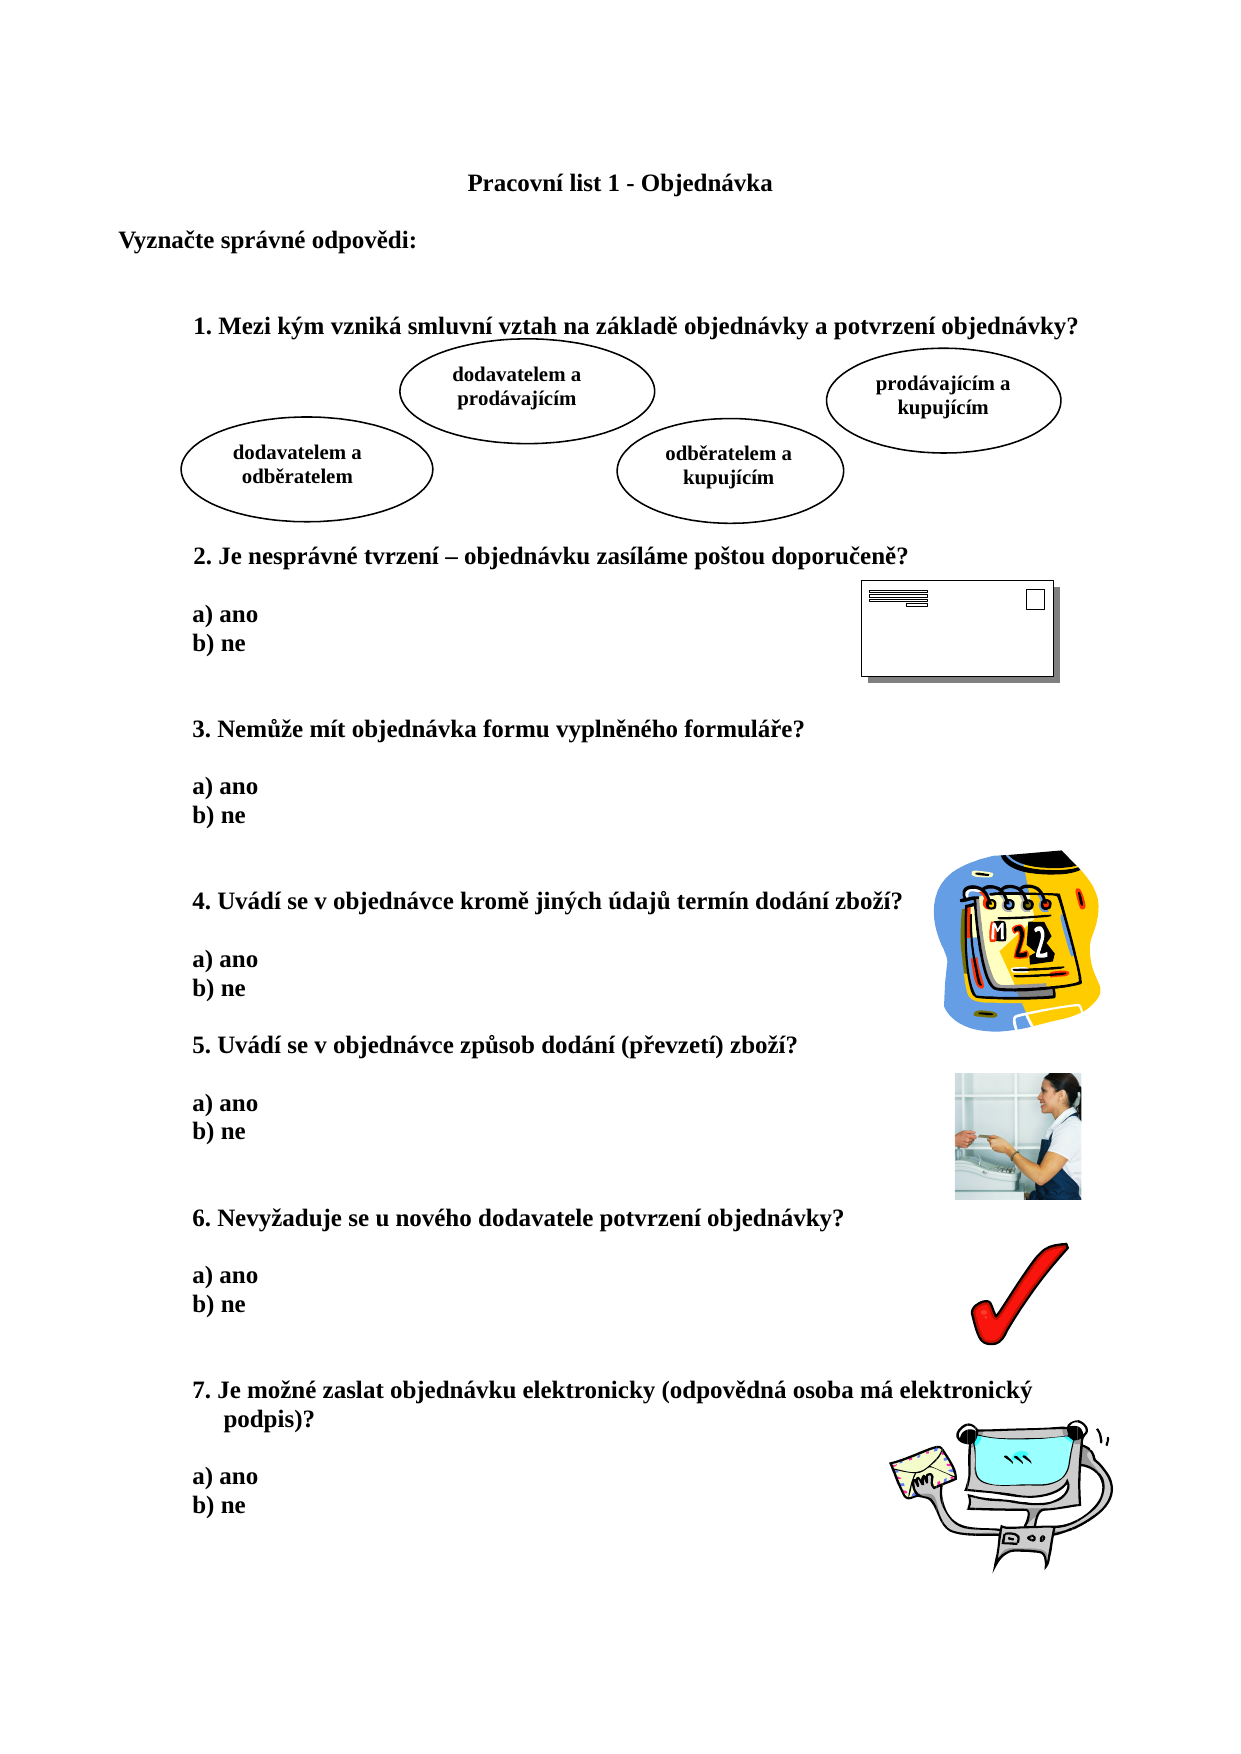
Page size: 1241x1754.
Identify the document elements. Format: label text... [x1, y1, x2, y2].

text b) ne [118, 1289, 1012, 1318]
text [1017, 1289, 1122, 1318]
text [1082, 1116, 1122, 1145]
text [943, 1490, 1065, 1519]
text a) ano [118, 1461, 899, 1490]
text b) ne [118, 1490, 939, 1519]
text [1090, 944, 1122, 973]
text 7. Je možné zaslat objednávku elektronicky (odpovědná osoba má elektronický [118, 1375, 1122, 1404]
text 3. Nemůže mít objednávka formu vyplněného formuláře? [118, 714, 1122, 743]
text b) ne [118, 1116, 954, 1145]
text b) ne [118, 628, 861, 656]
text Pracovní list 1 - Objednávka [118, 168, 1122, 196]
text [1094, 1490, 1122, 1519]
text a) ano [118, 1260, 1032, 1289]
text b) ne [118, 800, 1122, 829]
text [1099, 1461, 1122, 1490]
text [1060, 599, 1122, 628]
text [1038, 1490, 1101, 1519]
text 2. Je nesprávné tvrzení – objednávku zasíláme poštou doporučeně? [193, 541, 1122, 570]
text a) ano [118, 944, 947, 973]
text [943, 1461, 968, 1490]
text 5. Uvádí se v objednávce způsob dodání (převzetí) zboží? [118, 1030, 1122, 1059]
text podpis)? [118, 1404, 1122, 1433]
text [1081, 1467, 1102, 1490]
text Vyznačte správné odpovědi: [118, 225, 1122, 254]
text [1060, 628, 1122, 656]
text b) ne [118, 973, 945, 1001]
text a) ano [118, 1088, 954, 1116]
text [1095, 973, 1122, 1001]
text 1. Mezi kým vzniká smluvní vztah na základě objednávky a potvrzení objednávky? [193, 311, 1122, 340]
text 4. Uvádí se v objednávce kromě jiných údajů termín dodání zboží? [118, 886, 939, 915]
text [1037, 1260, 1122, 1289]
text a) ano [118, 771, 1122, 800]
text 6. Nevyžaduje se u nového dodavatele potvrzení objednávky? [118, 1203, 1122, 1231]
text [1082, 1088, 1122, 1116]
text a) ano [118, 599, 861, 628]
